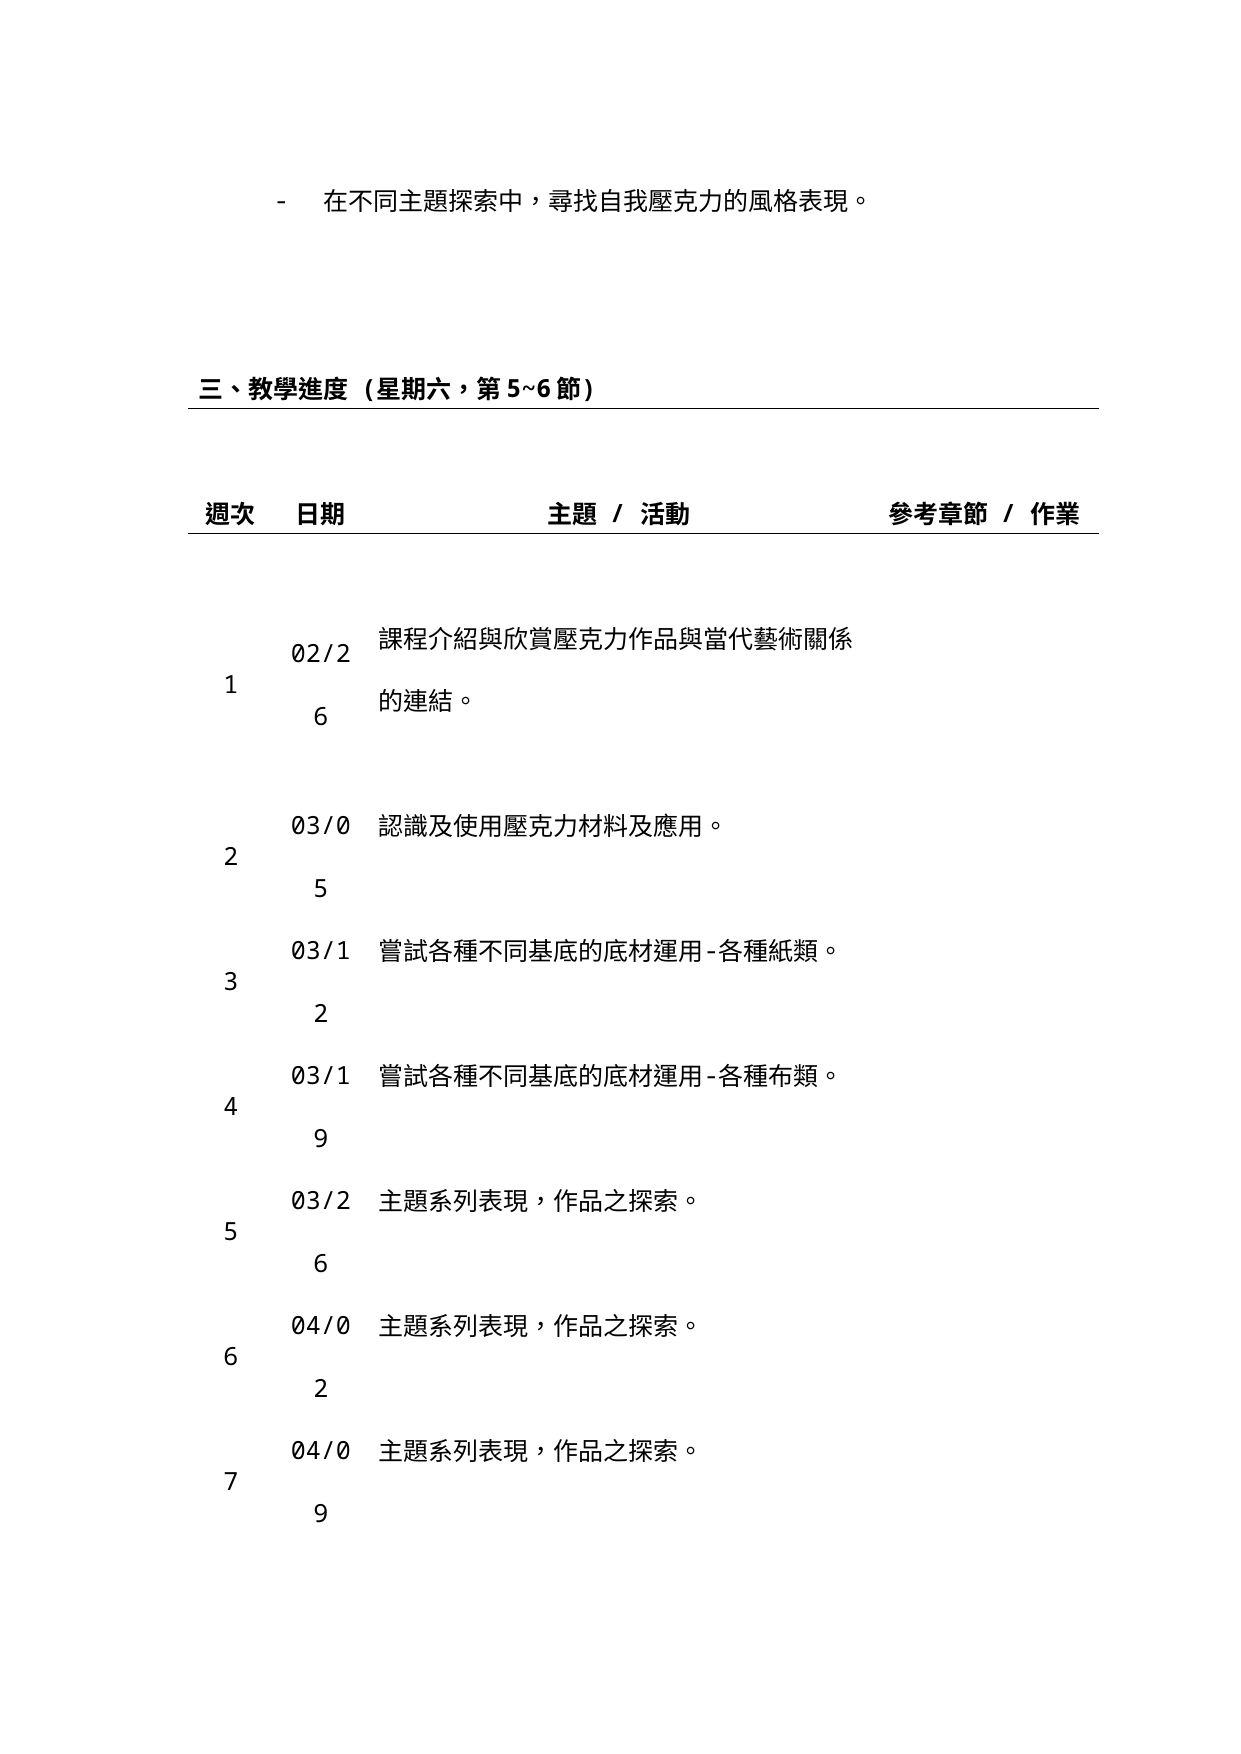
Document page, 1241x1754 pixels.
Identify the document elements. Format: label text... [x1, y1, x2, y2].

table_cell 1 [188, 534, 274, 752]
table_cell 02/26 [274, 534, 367, 752]
table_cell [870, 1283, 1099, 1408]
table_cell [870, 1033, 1099, 1158]
table_cell 03/19 [274, 1033, 367, 1158]
table_cell 7 [188, 1408, 274, 1533]
table_cell [870, 908, 1099, 1033]
table_cell 03/12 [274, 908, 367, 1033]
table_cell 2 [188, 752, 274, 908]
table_cell 日期 [274, 409, 367, 533]
table_cell [870, 534, 1099, 752]
table_cell 4 [188, 1033, 274, 1158]
table_cell 主題系列表現，作品之探索。 [368, 1283, 870, 1408]
table_cell 三、教學進度 (星期六，第5~6節) [188, 346, 870, 408]
table_cell 主題 / 活動 [368, 409, 870, 533]
table_cell 在不同主題探索中，尋找自我壓克力的風格表現。 [188, 158, 1099, 346]
table_cell 03/26 [274, 1158, 367, 1283]
table_cell 04/09 [274, 1408, 367, 1533]
table_cell 週次 [188, 409, 274, 533]
table_cell 主題系列表現，作品之探索。 [368, 1408, 870, 1533]
table_cell [870, 346, 1099, 408]
table_cell 嘗試各種不同基底的底材運用-各種紙類。 [368, 908, 870, 1033]
table_cell 3 [188, 908, 274, 1033]
table_cell 認識及使用壓克力材料及應用。 [368, 752, 870, 908]
table_cell 04/02 [274, 1283, 367, 1408]
table_cell 主題系列表現，作品之探索。 [368, 1158, 870, 1283]
table_cell 參考章節 / 作業 [870, 409, 1099, 533]
table_cell [870, 1158, 1099, 1283]
table_cell 6 [188, 1283, 274, 1408]
table_cell 03/05 [274, 752, 367, 908]
table_cell 嘗試各種不同基底的底材運用-各種布類。 [368, 1033, 870, 1158]
table_cell 課程介紹與欣賞壓克力作品與當代藝術關係的連結。 [368, 534, 870, 752]
table_cell 5 [188, 1158, 274, 1283]
table_cell [870, 752, 1099, 908]
table_cell [870, 1408, 1099, 1533]
